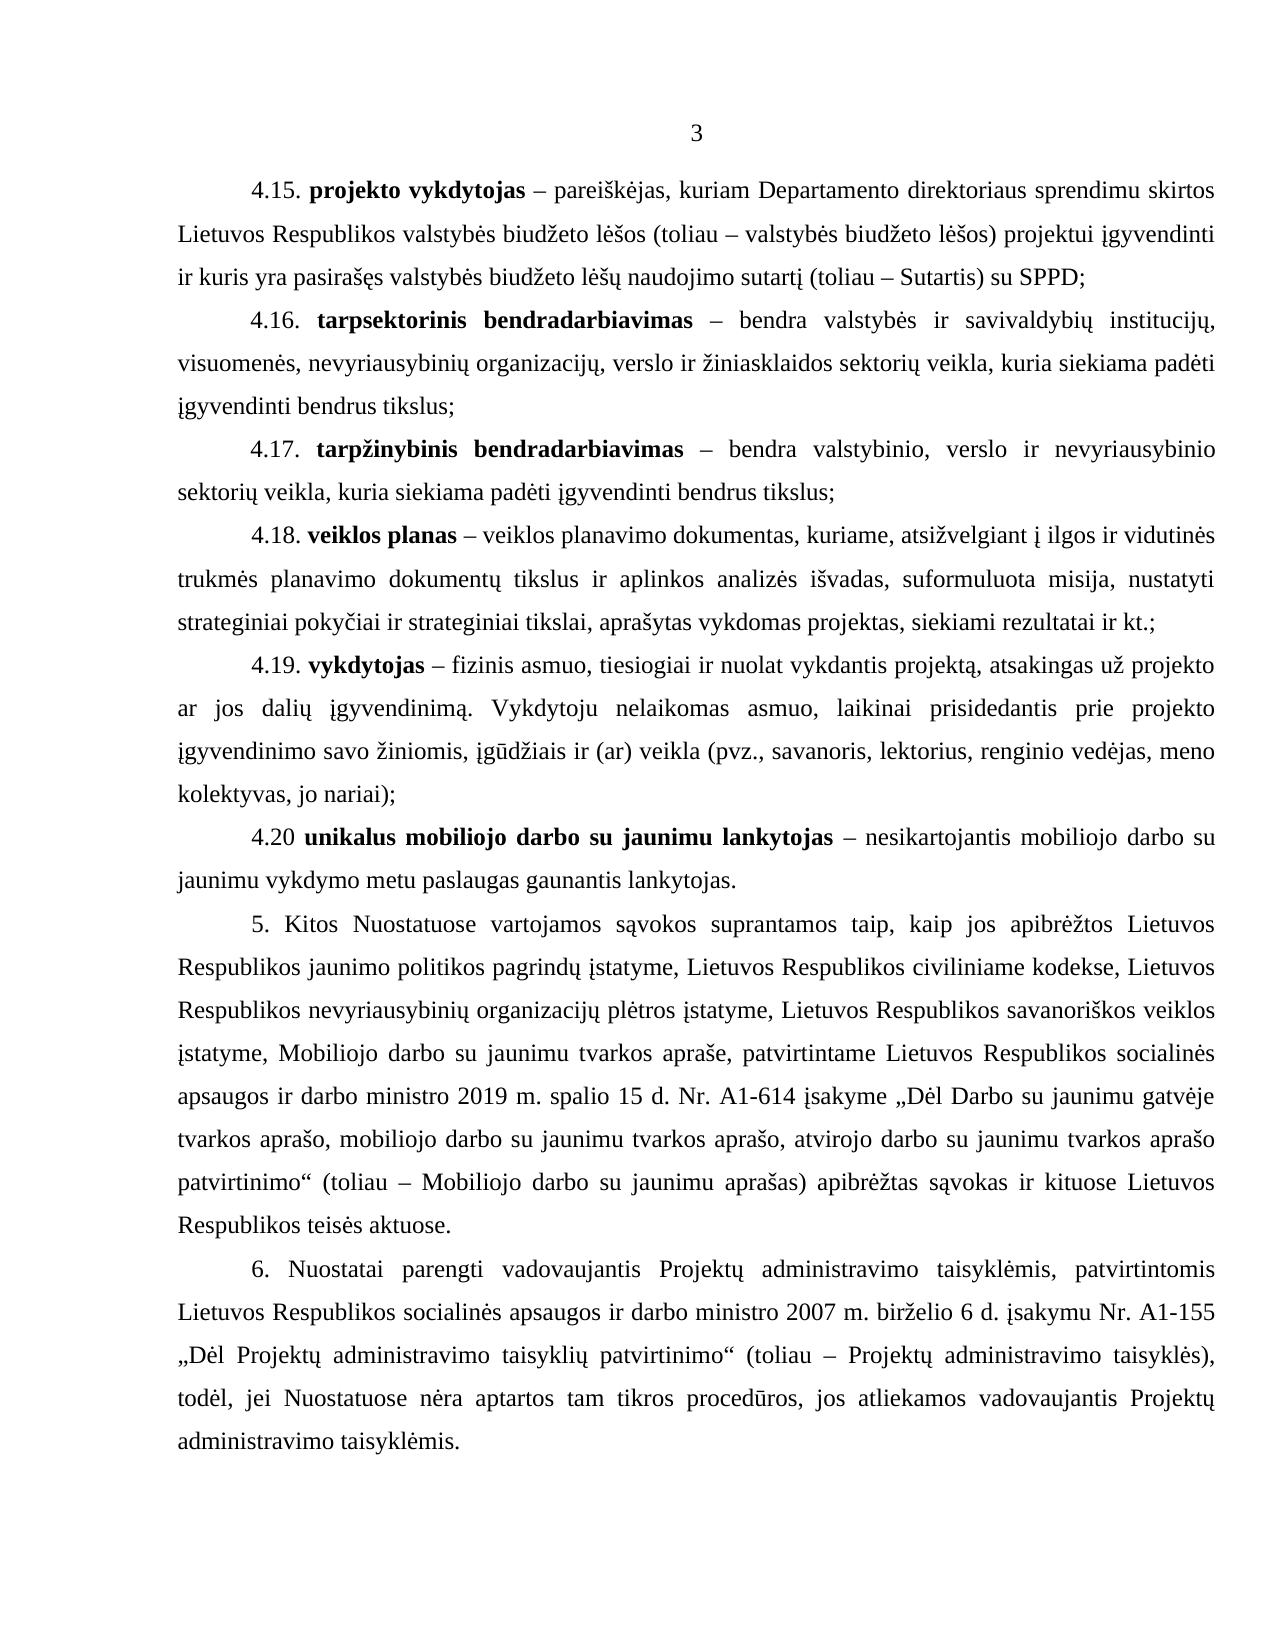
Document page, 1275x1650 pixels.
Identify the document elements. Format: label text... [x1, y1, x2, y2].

text 6. Nuostatai parengti vadovaujantis Projektų administravimo taisyklėmis, patvirtintomis Lietuvos Respublikos socialinės apsaugos ir darbo ministro 2007 m. birželio 6 d. įsakymu Nr. A1-155 „Dėl Projektų administravimo taisyklių patvirtinimo“ (toliau – Projektų administravimo taisyklės), todėl, jei Nuostatuose nėra aptartos tam tikros procedūros, jos atliekamos vadovaujantis Projektų administravimo taisyklėmis. [177, 1254, 1216, 1455]
text 4.20 unikalus mobiliojo darbo su jaunimu lankytojas – nesikartojantis mobiliojo darbo su jaunimu vykdymo metu paslaugas gaunantis lankytojas. [177, 822, 1216, 894]
text 4.15. projekto vykdytojas – pareiškėjas, kuriam Departamento direktoriaus sprendimu skirtos Lietuvos Respublikos valstybės biudžeto lėšos (toliau – valstybės biudžeto lėšos) projektui įgyvendinti ir kuris yra pasirašęs valstybės biudžeto lėšų naudojimo sutartį (toliau – Sutartis) su SPPD; [177, 176, 1216, 291]
text 4.16. tarpsektorinis bendradarbiavimas – bendra valstybės ir savivaldybių institucijų, visuomenės, nevyriausybinių organizacijų, verslo ir žiniasklaidos sektorių veikla, kuria siekiama padėti įgyvendinti bendrus tikslus; [177, 305, 1216, 420]
text 4.19. vykdytojas – fizinis asmuo, tiesiogiai ir nuolat vykdantis projektą, atsakingas už projekto ar jos dalių įgyvendinimą. Vykdytoju nelaikomas asmuo, laikinai prisidedantis prie projekto įgyvendinimo savo žiniomis, įgūdžiais ir (ar) veikla (pvz., savanoris, lektorius, renginio vedėjas, meno kolektyvas, jo nariai); [177, 650, 1216, 808]
text 4.17. tarpžinybinis bendradarbiavimas – bendra valstybinio, verslo ir nevyriausybinio sektorių veikla, kuria siekiama padėti įgyvendinti bendrus tikslus; [177, 434, 1216, 506]
text 4.18. veiklos planas – veiklos planavimo dokumentas, kuriame, atsižvelgiant į ilgos ir vidutinės trukmės planavimo dokumentų tikslus ir aplinkos analizės išvadas, suformuluota misija, nustatyti strateginiai pokyčiai ir strateginiai tikslai, aprašytas vykdomas projektas, siekiami rezultatai ir kt.; [177, 521, 1216, 636]
text 5. Kitos Nuostatuose vartojamos sąvokos suprantamos taip, kaip jos apibrėžtos Lietuvos Respublikos jaunimo politikos pagrindų įstatyme, Lietuvos Respublikos civiliniame kodekse, Lietuvos Respublikos nevyriausybinių organizacijų plėtros įstatyme, Lietuvos Respublikos savanoriškos veiklos įstatyme, Mobiliojo darbo su jaunimu tvarkos apraše, patvirtintame Lietuvos Respublikos socialinės apsaugos ir darbo ministro 2019 m. spalio 15 d. Nr. A1-614 įsakyme „Dėl Darbo su jaunimu gatvėje tvarkos aprašo, mobiliojo darbo su jaunimu tvarkos aprašo, atvirojo darbo su jaunimu tvarkos aprašo patvirtinimo“ (toliau – Mobiliojo darbo su jaunimu aprašas) apibrėžtas sąvokas ir kituose Lietuvos Respublikos teisės aktuose. [177, 909, 1216, 1239]
